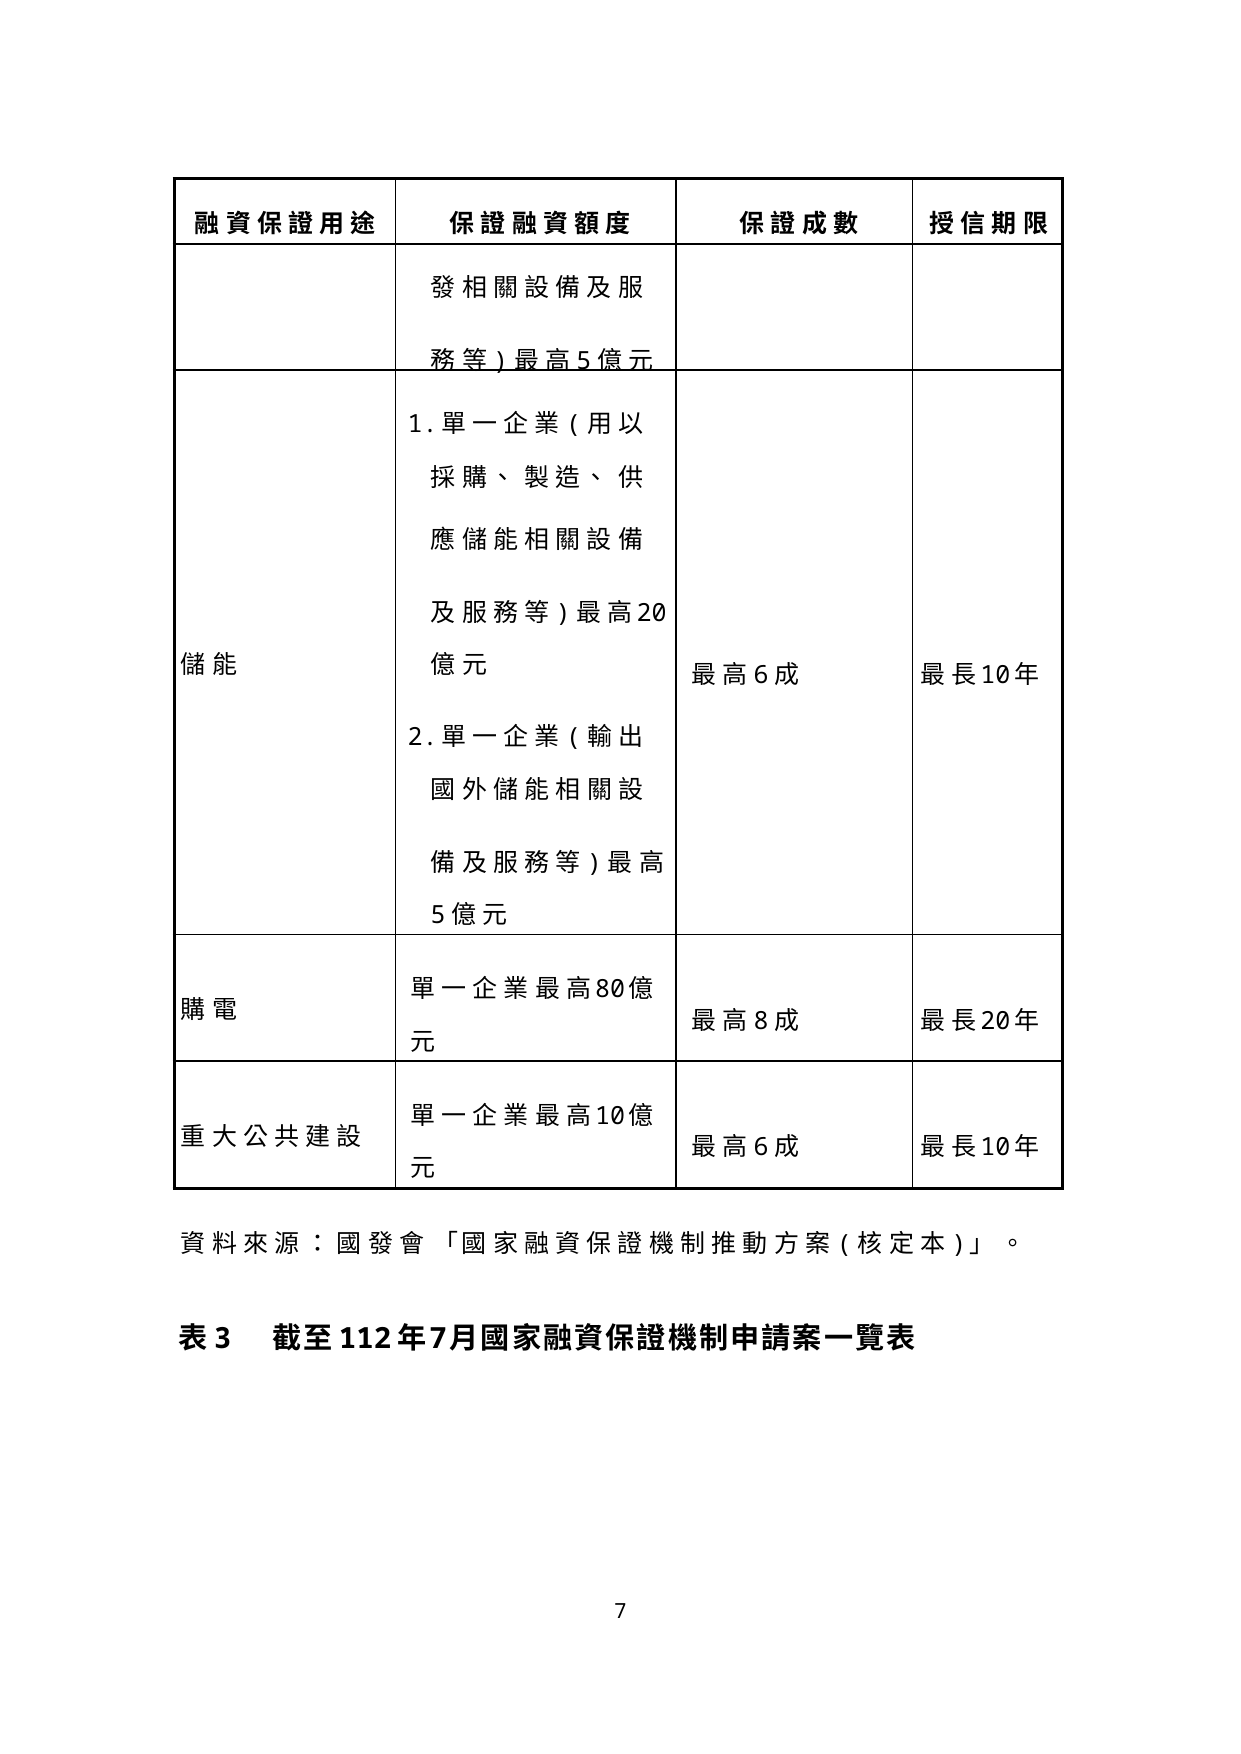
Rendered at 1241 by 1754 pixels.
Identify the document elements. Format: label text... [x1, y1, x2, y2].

table_header 融資保證用途 [176, 180, 395, 243]
table_cell [176, 245, 395, 369]
table_cell 最高6成 [677, 371, 912, 933]
table_cell 發相關設備及服務等)最高5億元 [396, 245, 675, 369]
table_header 保證成數 [677, 180, 912, 243]
table_cell [913, 245, 1061, 369]
table_cell 最長10年 [913, 1062, 1061, 1187]
table_cell 儲能 [176, 371, 395, 933]
table_cell 最長20年 [913, 935, 1061, 1060]
table_cell 最長10年 [913, 371, 1061, 933]
table_cell 最高8成 [677, 935, 912, 1060]
table_header 授信期限 [913, 180, 1061, 243]
table_cell 購電 [176, 935, 395, 1060]
table_cell 單一企業最高10億元 [396, 1062, 675, 1187]
table_cell 重大公共建設 [176, 1062, 395, 1187]
table_cell [677, 245, 912, 369]
table_header 保證融資額度 [396, 180, 675, 243]
table_cell 單一企業最高80億元 [396, 935, 675, 1060]
text 表3 截至112年7月國家融資保證機制申請案一覽表 [175, 1252, 1063, 1377]
table_cell 1.單一企業(用以採購、製造、供應儲能相關設備及服務等)最高20億元 2.單一企業(輸出國外儲能相關設備及服務等)最高5億元 [396, 371, 675, 933]
text 資料來源：國發會「國家融資保證機制推動方案(核定本)」。 [177, 1190, 1063, 1252]
table_cell 最高6成 [677, 1062, 912, 1187]
